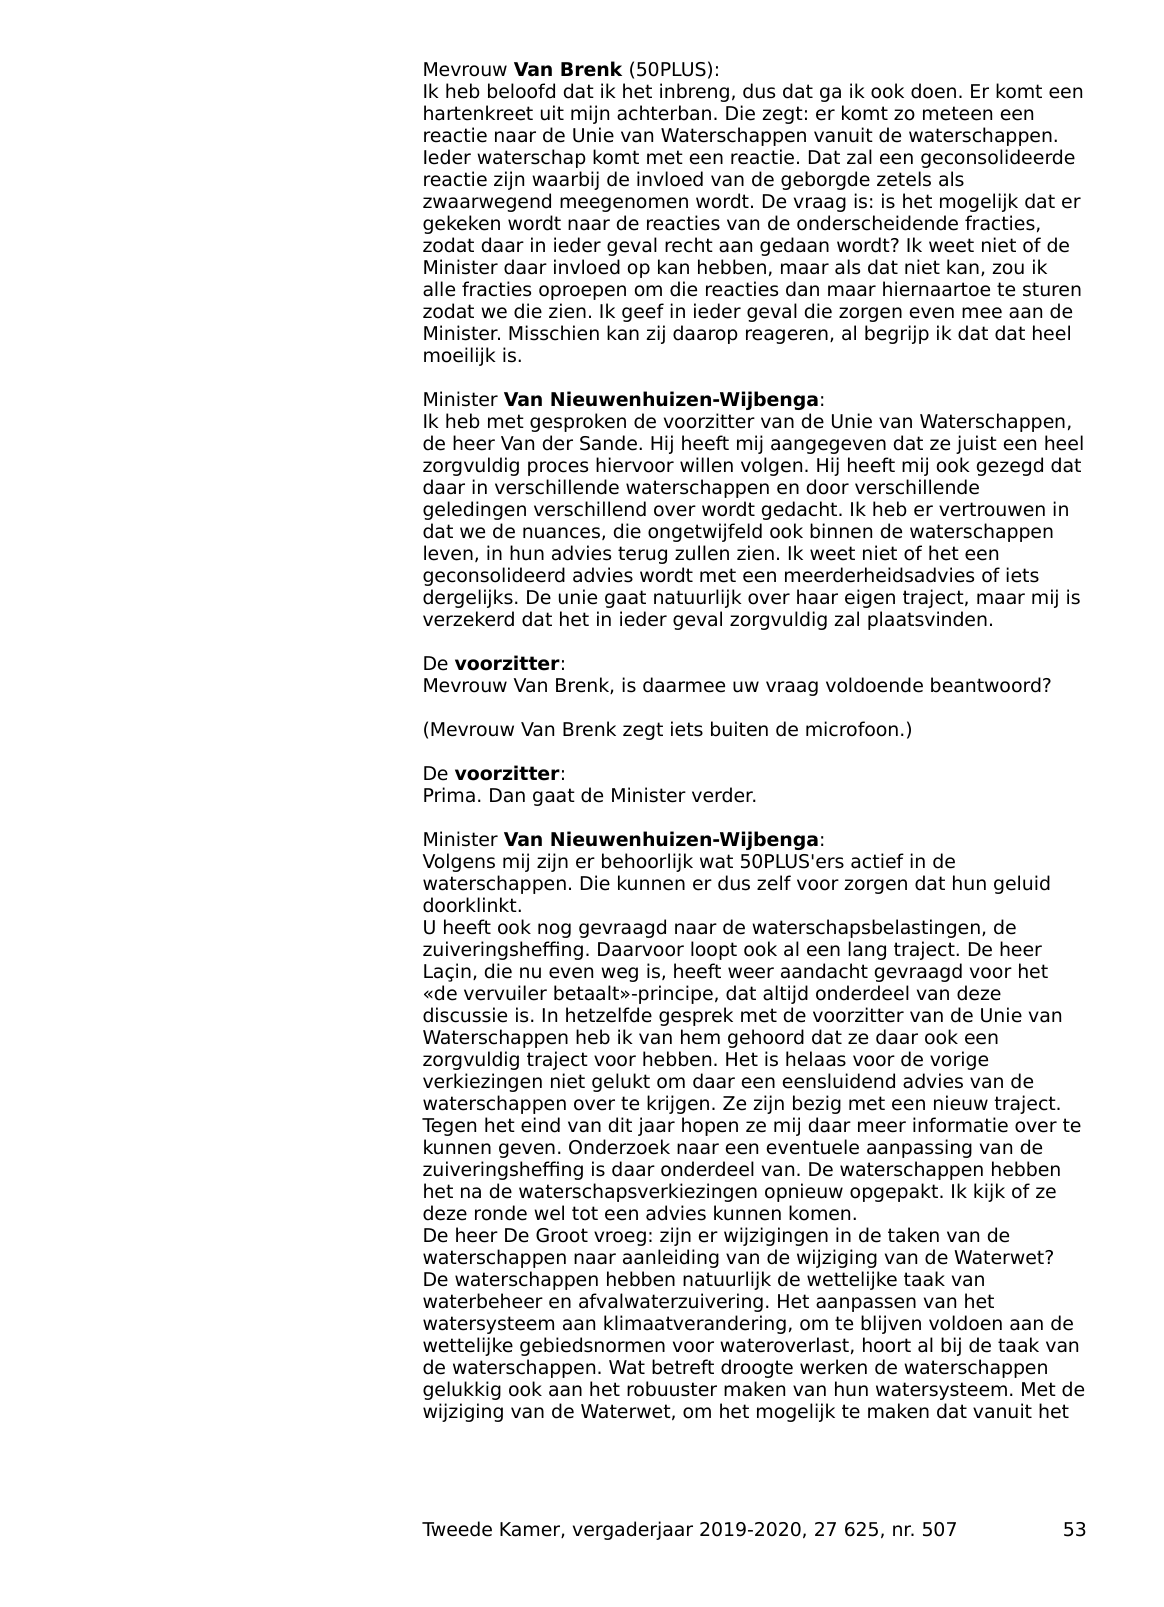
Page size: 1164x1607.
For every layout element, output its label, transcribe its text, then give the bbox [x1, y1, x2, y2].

text U heeft ook nog gevraagd naar de waterschapsbelastingen, de zuiveringsheffing. Daarvoor loopt ook al een lang traject. De heer Laçin, die nu even weg is, heeft weer aandacht gevraagd voor het «de vervuiler betaalt»-principe, dat altijd onderdeel van deze discussie is. In hetzelfde gesprek met de voorzitter van de Unie van Waterschappen heb ik van hem gehoord dat ze daar ook een zorgvuldig traject voor hebben. Het is helaas voor de vorige verkiezingen niet gelukt om daar een eensluidend advies van de waterschappen over te krijgen. Ze zijn bezig met een nieuw traject. Tegen het eind van dit jaar hopen ze mij daar meer informatie over te kunnen geven. Onderzoek naar een eventuele aanpassing van de zuiveringsheffing is daar onderdeel van. De waterschappen hebben het na de waterschapsverkiezingen opnieuw opgepakt. Ik kijk of ze deze ronde wel tot een advies kunnen komen. [422, 917, 1087, 1225]
text De voorzitter: [422, 653, 1087, 675]
text Ik heb beloofd dat ik het inbreng, dus dat ga ik ook doen. Er komt een hartenkreet uit mijn achterban. Die zegt: er komt zo meteen een reactie naar de Unie van Waterschappen vanuit de waterschappen. Ieder waterschap komt met een reactie. Dat zal een geconsolideerde reactie zijn waarbij de invloed van de geborgde zetels als zwaarwegend meegenomen wordt. De vraag is: is het mogelijk dat er gekeken wordt naar de reacties van de onderscheidende fracties, zodat daar in ieder geval recht aan gedaan wordt? Ik weet niet of de Minister daar invloed op kan hebben, maar als dat niet kan, zou ik alle fracties oproepen om die reacties dan maar hiernaartoe te sturen zodat we die zien. Ik geef in ieder geval die zorgen even mee aan de Minister. Misschien kan zij daarop reageren, al begrijp ik dat dat heel moeilijk is. [422, 81, 1087, 367]
text (Mevrouw Van Brenk zegt iets buiten de microfoon.) [422, 719, 1087, 741]
text De heer De Groot vroeg: zijn er wijzigingen in de taken van de waterschappen naar aanleiding van de wijziging van de Waterwet? De waterschappen hebben natuurlijk de wettelijke taak van waterbeheer en afvalwaterzuivering. Het aanpassen van het watersysteem aan klimaatverandering, om te blijven voldoen aan de wettelijke gebiedsnormen voor wateroverlast, hoort al bij de taak van de waterschappen. Wat betreft droogte werken de waterschappen gelukkig ook aan het robuuster maken van hun watersysteem. Met de wijziging van de Waterwet, om het mogelijk te maken dat vanuit het [422, 1225, 1087, 1423]
text Minister Van Nieuwenhuizen-Wijbenga: [422, 389, 1087, 411]
text Prima. Dan gaat de Minister verder. [422, 785, 1087, 807]
text De voorzitter: [422, 763, 1087, 785]
text Mevrouw Van Brenk, is daarmee uw vraag voldoende beantwoord? [422, 675, 1087, 697]
text Mevrouw Van Brenk (50PLUS): [422, 59, 1087, 81]
text Volgens mij zijn er behoorlijk wat 50PLUS'ers actief in de waterschappen. Die kunnen er dus zelf voor zorgen dat hun geluid doorklinkt. [422, 851, 1087, 917]
text Ik heb met gesproken de voorzitter van de Unie van Waterschappen, de heer Van der Sande. Hij heeft mij aangegeven dat ze juist een heel zorgvuldig proces hiervoor willen volgen. Hij heeft mij ook gezegd dat daar in verschillende waterschappen en door verschillende geledingen verschillend over wordt gedacht. Ik heb er vertrouwen in dat we de nuances, die ongetwijfeld ook binnen de waterschappen leven, in hun advies terug zullen zien. Ik weet niet of het een geconsolideerd advies wordt met een meerderheidsadvies of iets dergelijks. De unie gaat natuurlijk over haar eigen traject, maar mij is verzekerd dat het in ieder geval zorgvuldig zal plaatsvinden. [422, 411, 1087, 631]
text Minister Van Nieuwenhuizen-Wijbenga: [422, 829, 1087, 851]
